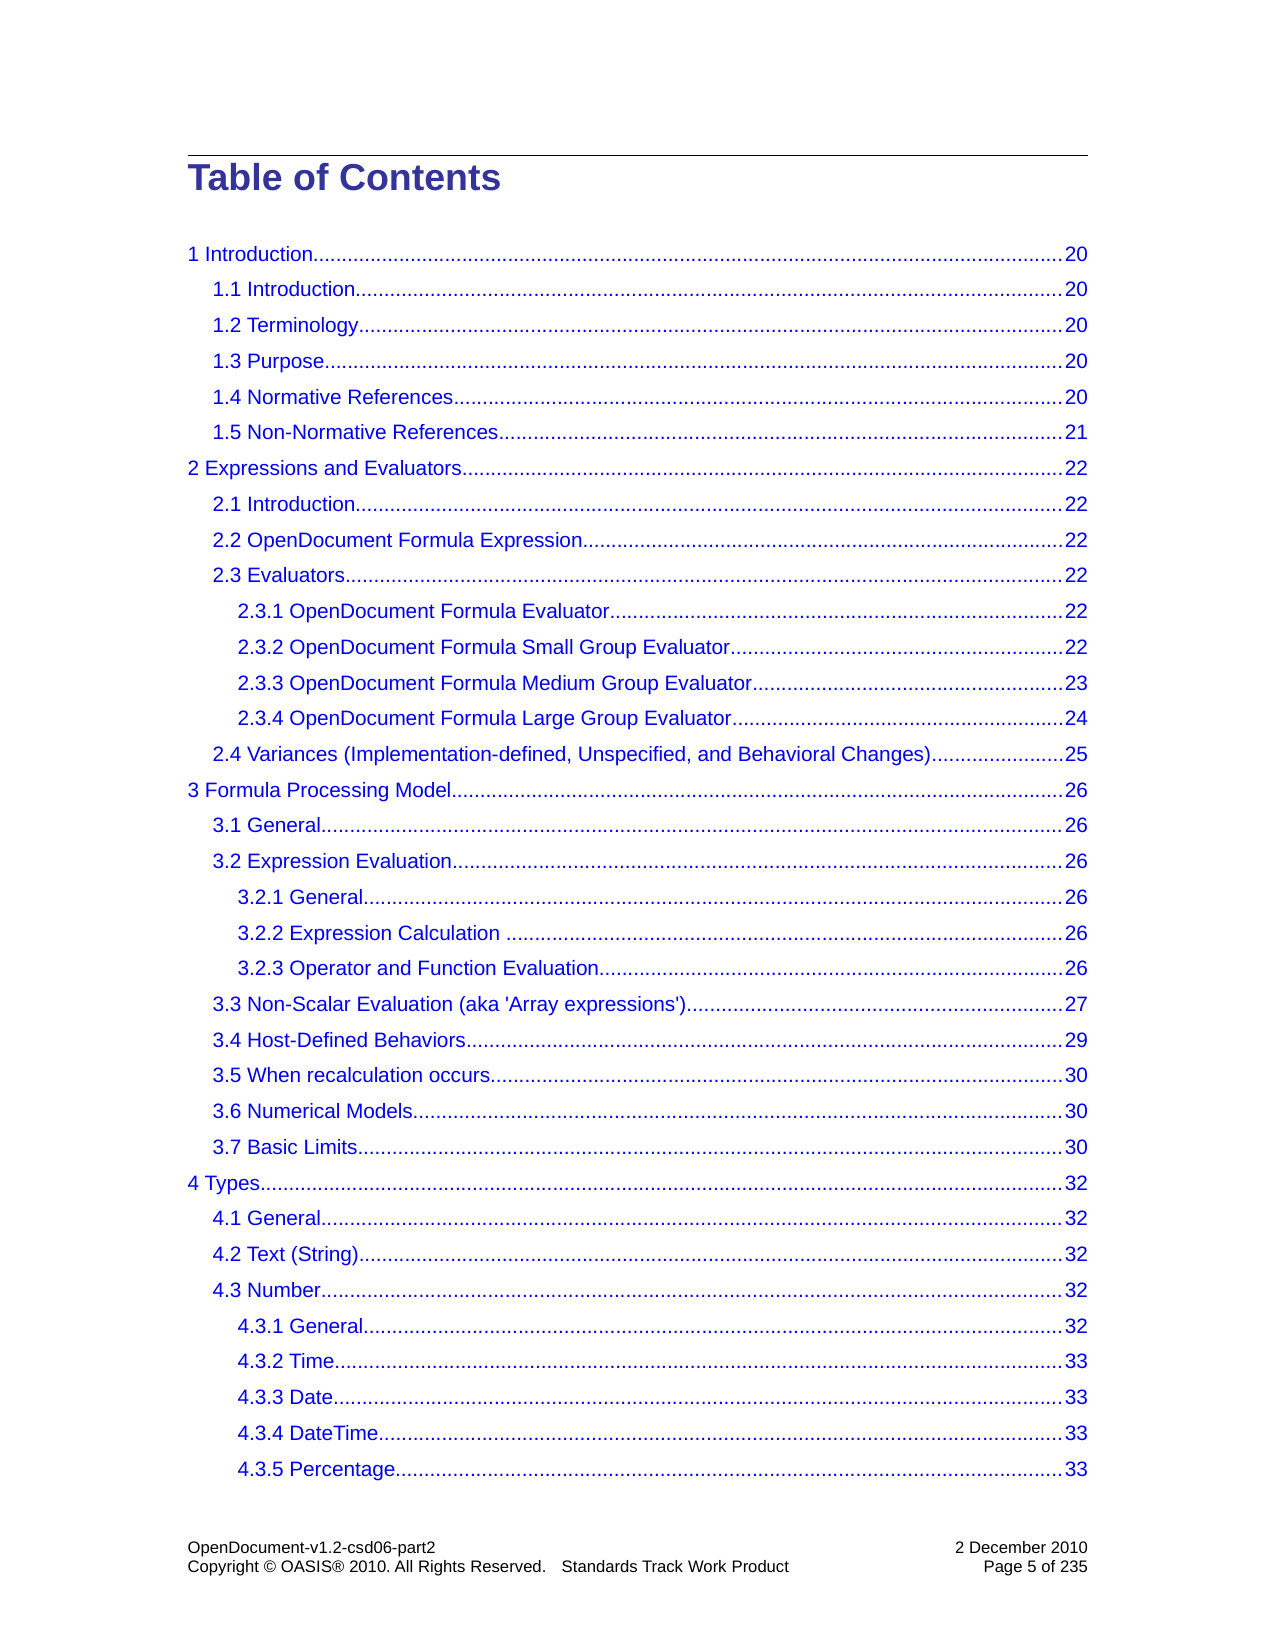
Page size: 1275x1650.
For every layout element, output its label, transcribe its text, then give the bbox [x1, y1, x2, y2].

text 2.3.2 OpenDocument Formula Small Group Evaluator 22 [237, 635, 1088, 659]
text 1.2 Terminology 20 [212, 314, 1088, 337]
text 3.7 Basic Limits 30 [212, 1136, 1088, 1159]
text 3.2.3 Operator and Function Evaluation 26 [237, 957, 1088, 980]
text 3.2.1 General 26 [237, 886, 1088, 909]
text 2.1 Introduction 22 [212, 492, 1088, 516]
text 4.3.2 Time 33 [237, 1350, 1088, 1373]
text 3.5 When recalculation occurs 30 [212, 1064, 1088, 1087]
text 4.3 Number 32 [212, 1278, 1088, 1302]
text 2.4 Variances (Implementation-defined, Unspecified, and Behavioral Changes) 25 [212, 743, 1088, 766]
text 4.3.5 Percentage 33 [237, 1457, 1088, 1480]
text 1.1 Introduction 20 [212, 278, 1088, 301]
text 3.1 General 26 [212, 814, 1088, 837]
text 3.2.2 Expression Calculation 26 [237, 921, 1088, 944]
text 4.3.3 Date 33 [237, 1386, 1088, 1409]
text 3.4 Host-Defined Behaviors 29 [212, 1028, 1088, 1052]
text 2.3.1 OpenDocument Formula Evaluator 22 [237, 600, 1088, 623]
text 2.3.4 OpenDocument Formula Large Group Evaluator 24 [237, 707, 1088, 730]
text 4.3.1 General 32 [237, 1314, 1088, 1337]
text 3.6 Numerical Models 30 [212, 1100, 1088, 1123]
text 2.3 Evaluators 22 [212, 564, 1088, 587]
title Table of Contents [187, 156, 1088, 199]
text 4.1 General 32 [212, 1207, 1088, 1230]
text 4 Types 32 [187, 1171, 1088, 1194]
text 2 Expressions and Evaluators 22 [187, 457, 1088, 480]
text 4.3.4 DateTime 33 [237, 1421, 1088, 1445]
text 3.3 Non-Scalar Evaluation (aka 'Array expressions') 27 [212, 993, 1088, 1016]
text 4.2 Text (String) 32 [212, 1243, 1088, 1266]
text 2.2 OpenDocument Formula Expression 22 [212, 528, 1088, 551]
text 2.3.3 OpenDocument Formula Medium Group Evaluator 23 [237, 671, 1088, 694]
text 1 Introduction 20 [187, 242, 1088, 266]
text 1.4 Normative References 20 [212, 385, 1088, 408]
text 1.3 Purpose 20 [212, 349, 1088, 373]
text 3 Formula Processing Model 26 [187, 778, 1088, 802]
text 1.5 Non-Normative References 21 [212, 421, 1088, 444]
text 3.2 Expression Evaluation 26 [212, 850, 1088, 873]
